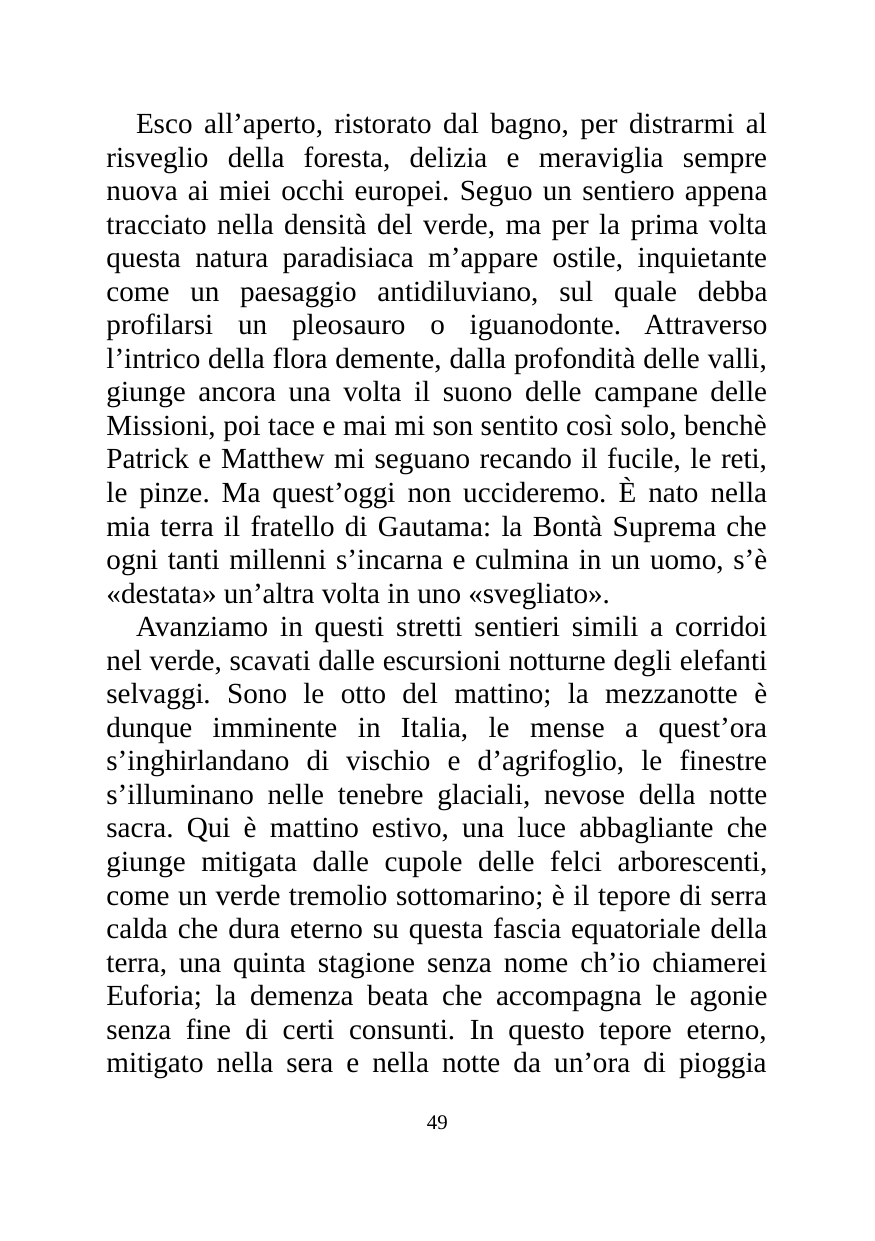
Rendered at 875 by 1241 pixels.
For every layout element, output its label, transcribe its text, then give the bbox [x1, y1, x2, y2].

text Esco all’aperto, ristorato dal bagno, per distrarmi al risveglio della foresta, delizia e meraviglia sempre nuova ai miei occhi europei. Seguo un sentiero appena tracciato nella densità del verde, ma per la prima volta questa natura paradisiaca m’appare ostile, inquietante come un paesaggio antidiluviano, sul quale debba profilarsi un pleosauro o iguanodonte. Attraverso l’intrico della flora demente, dalla profondità delle valli, giunge ancora una volta il suono delle campane delle Missioni, poi tace e mai mi son sentito così solo, benchè Patrick e Matthew mi seguano recando il fucile, le reti, le pinze. Ma quest’oggi non uccideremo. È nato nella mia terra il fratello di Gautama: la Bontà Suprema che ogni tanti millenni s’incarna e culmina in un uomo, s’è «destata» un’altra volta in uno «svegliato». [106, 106, 768, 609]
text Avanziamo in questi stretti sentieri simili a corridoi nel verde, scavati dalle escursioni notturne degli elefanti selvaggi. Sono le otto del mattino; la mezzanotte è dunque imminente in Italia, le mense a quest’ora s’inghirlandano di vischio e d’agrifoglio, le finestre s’illuminano nelle tenebre glaciali, nevose della notte sacra. Qui è mattino estivo, una luce abbagliante che giunge mitigata dalle cupole delle felci arborescenti, come un verde tremolio sottomarino; è il tepore di serra calda che dura eterno su questa fascia equatoriale della terra, una quinta stagione senza nome ch’io chiamerei Euforia; la demenza beata che accompagna le agonie senza fine di certi consunti. In questo tepore eterno, mitigato nella sera e nella notte da un’ora di pioggia [106, 609, 768, 1079]
